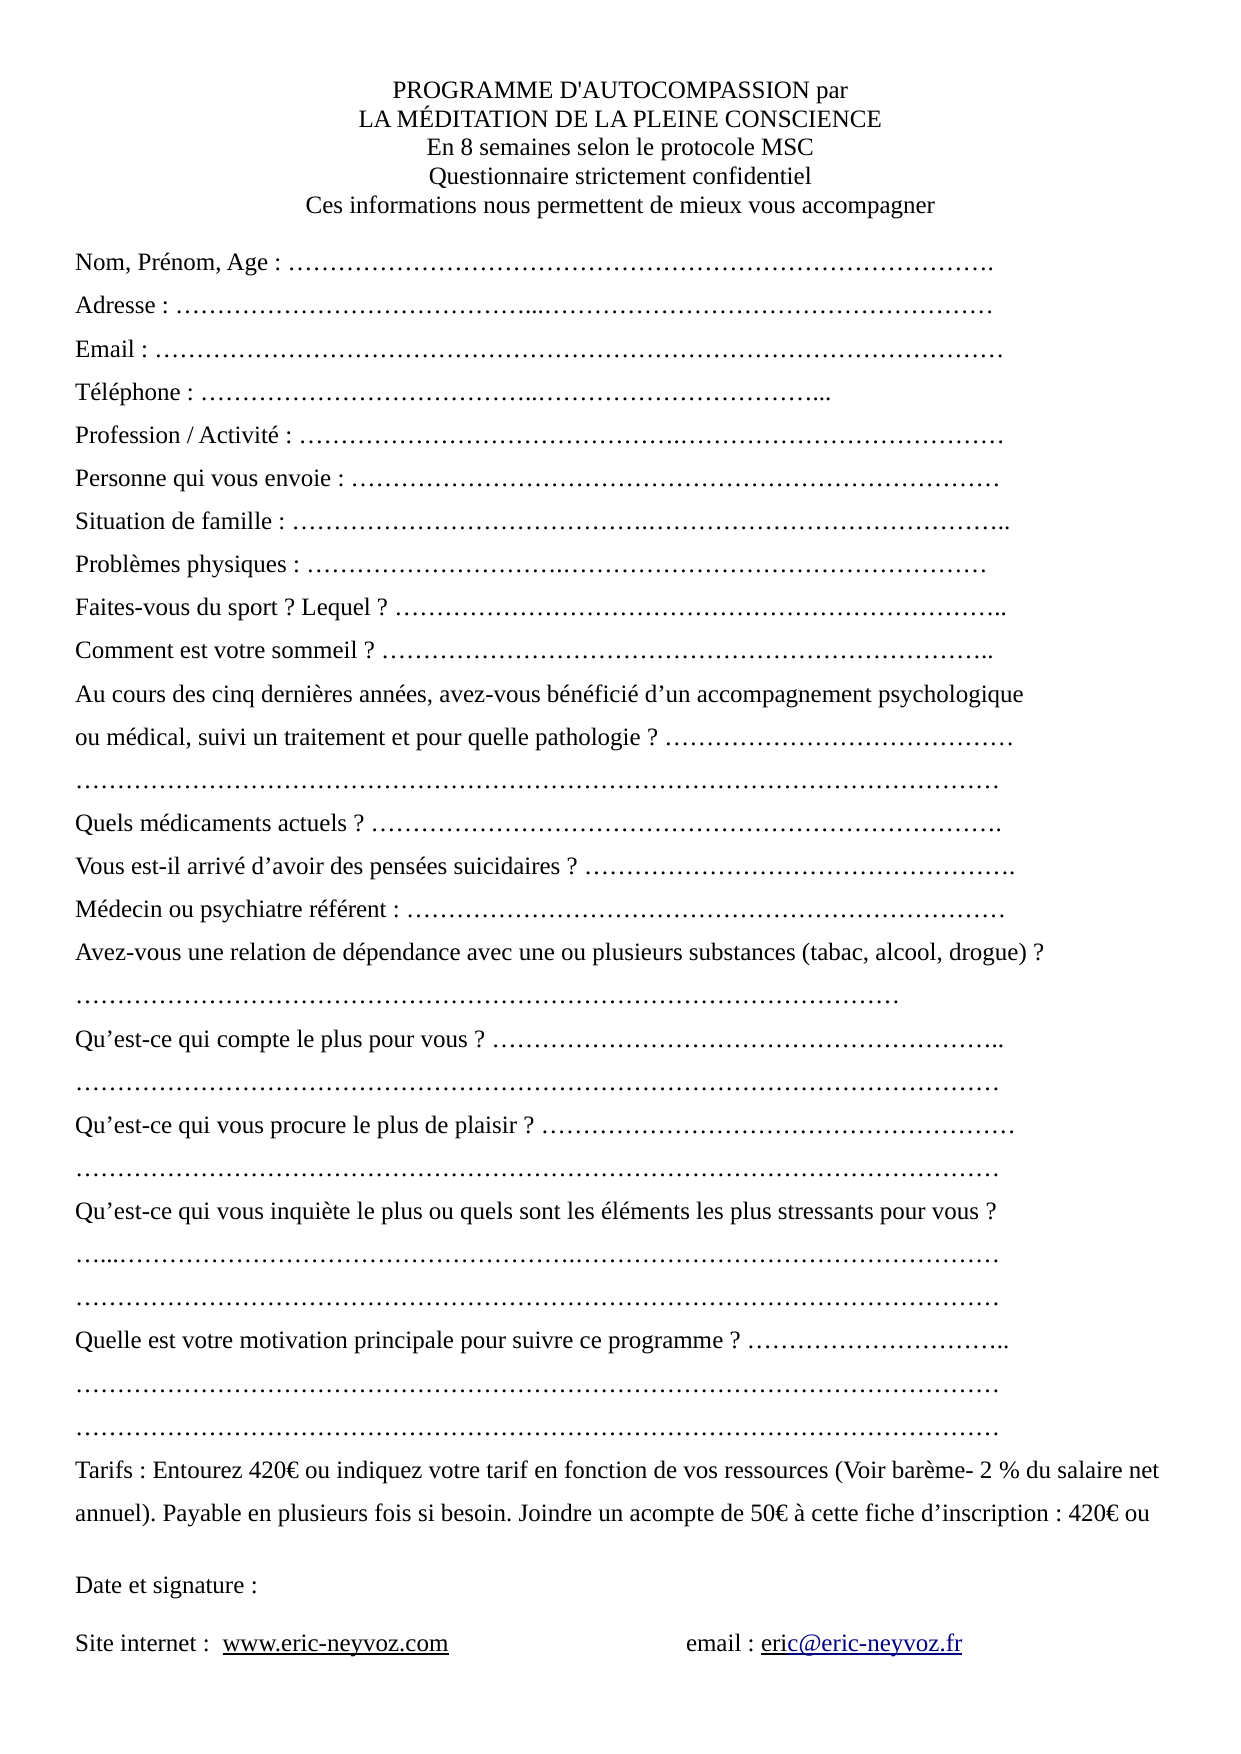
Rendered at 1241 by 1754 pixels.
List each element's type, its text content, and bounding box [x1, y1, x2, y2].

text Profession / Activité : ……………………………………….………………………………… [75, 420, 1165, 449]
text Nom, Prénom, Age : …………………………………………………………………………. [75, 247, 1165, 276]
text Au cours des cinq dernières années, avez-vous bénéficié d’un accompagnement psychologique [75, 679, 1165, 707]
text PROGRAMME D'AUTOCOMPASSION par [75, 75, 1165, 104]
text Qu’est-ce qui vous procure le plus de plaisir ? ………………………………………………… [75, 1110, 1165, 1139]
text Quels médicaments actuels ? …………………………………………………………………. [75, 808, 1165, 837]
text LA MÉDITATION DE LA PLEINE CONSCIENCE [75, 104, 1165, 132]
text ………………………………………………………………………………………………… Tarifs : Entourez 420€ ou indiquez votre tarif en fonction de vos ressources (Voir barème- 2 % du salaire net annuel). Payable en plusieurs fois si besoin. Joindre un acompte de 50€ à cette fiche d’inscription : 420€ ou [75, 1412, 1165, 1527]
text Vous est-il arrivé d’avoir des pensées suicidaires ? ……………………………………………. [75, 851, 1165, 880]
text Médecin ou psychiatre référent : ……………………………………………………………… [75, 894, 1165, 923]
text ………………………………………………………………………………………………… [75, 1067, 1165, 1096]
text ………………………………………………………………………………………………… [75, 1282, 1165, 1311]
text ………………………………………………………………………………………………… [75, 1369, 1165, 1397]
text Avez-vous une relation de dépendance avec une ou plusieurs substances (tabac, alcool, drogue) ? ……………………………………………………………………………………… [75, 937, 1165, 1009]
text Qu’est-ce qui compte le plus pour vous ? …………………………………………………….. [75, 1024, 1165, 1052]
text En 8 semaines selon le protocole MSC [75, 132, 1165, 161]
text Situation de famille : …………………………………….…………………………………….. [75, 506, 1165, 535]
text Problèmes physiques : ………………………….…………………………………………… [75, 549, 1165, 578]
text Email : ………………………………………………………………………………………… [75, 334, 1165, 362]
text ………………………………………………………………………………………………… [75, 1153, 1165, 1182]
text Comment est votre sommeil ? ……………………………………………………………….. [75, 636, 1165, 664]
text Adresse : ……………………………………...……………………………………………… [75, 291, 1165, 319]
text Quelle est votre motivation principale pour suivre ce programme ? ………………………….. [75, 1326, 1165, 1354]
text Ces informations nous permettent de mieux vous accompagner [75, 190, 1165, 219]
text Faites-vous du sport ? Lequel ? ……………………………………………………………….. [75, 592, 1165, 621]
text ………………………………………………………………………………………………… [75, 765, 1165, 794]
text Date et signature : [75, 1570, 1165, 1599]
text Questionnaire strictement confidentiel [75, 161, 1165, 190]
text Téléphone : …………………………………..……………………………... [75, 377, 1165, 406]
text …...……………………………………………….…………………………………………… [75, 1239, 1165, 1268]
text ou médical, suivi un traitement et pour quelle pathologie ? …………………………………… [75, 722, 1165, 751]
text Personne qui vous envoie : …………………………………………………………………… [75, 463, 1165, 492]
text Qu’est-ce qui vous inquiète le plus ou quels sont les éléments les plus stressants pour vous ? [75, 1196, 1165, 1225]
text Site internet : www.eric-neyvoz.com email : eric@eric-neyvoz.fr [75, 1628, 1165, 1657]
